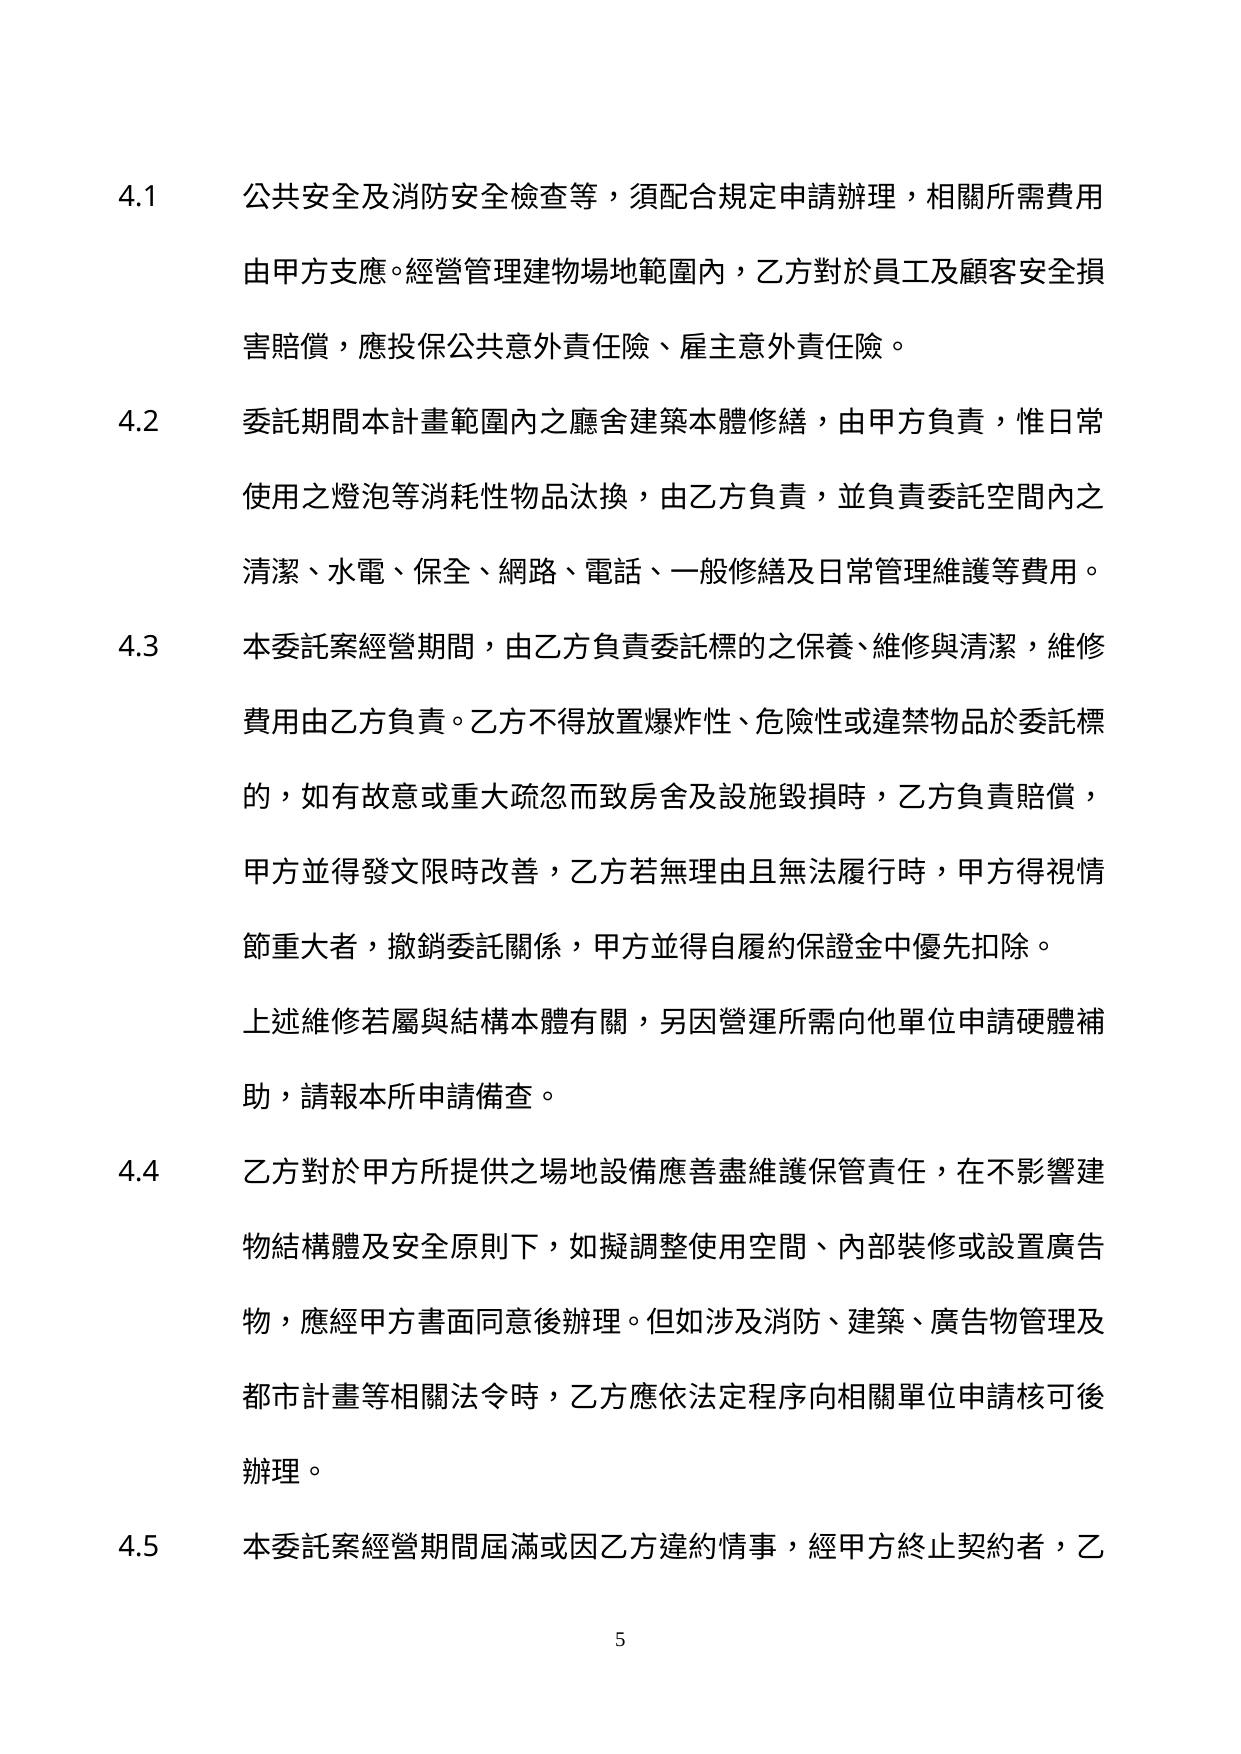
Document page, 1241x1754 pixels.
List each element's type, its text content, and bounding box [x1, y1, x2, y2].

table_cell 乙方對於甲方所提供之場地設備應善盡維護保管責任，在不影響建物結構體及安全原則下，如擬調整使用空間、內部裝修或設置廣告物，應經甲方書面同意後辦理。但如涉及消防、建築、廣告物管理及都市計畫等相關法令時，乙方應依法定程序向相關單位申請核可後辦理。 [231, 1133, 1117, 1507]
table_cell 4.4 [107, 1133, 231, 1507]
table_cell 委託期間本計畫範圍內之廳舍建築本體修繕，由甲方負責，惟日常使用之燈泡等消耗性物品汰換，由乙方負責，並負責委託空間內之清潔、水電、保全、網路、電話、一般修繕及日常管理維護等費用。 [231, 383, 1117, 607]
table_cell 4.3 [107, 608, 231, 1132]
table_cell 公共安全及消防安全檢查等，須配合規定申請辦理，相關所需費用由甲方支應。經營管理建物場地範圍內，乙方對於員工及顧客安全損害賠償，應投保公共意外責任險、雇主意外責任險。 [231, 158, 1117, 382]
table_cell 4.1 [107, 158, 231, 382]
table_cell 本委託案經營期間屆滿或因乙方違約情事，經甲方終止契約者，乙 [231, 1508, 1117, 1582]
table_cell 本委託案經營期間，由乙方負責委託標的之保養、維修與清潔，維修費用由乙方負責。乙方不得放置爆炸性、危險性或違禁物品於委託標的，如有故意或重大疏忽而致房舍及設施毀損時，乙方負責賠償，甲方並得發文限時改善，乙方若無理由且無法履行時，甲方得視情節重大者，撤銷委託關係，甲方並得自履約保證金中優先扣除。 上述維修若屬與結構本體有關，另因營運所需向他單位申請硬體補助，請報本所申請備查。 [231, 608, 1117, 1132]
table_cell 4.5 [107, 1508, 231, 1582]
table_cell 4.2 [107, 383, 231, 607]
